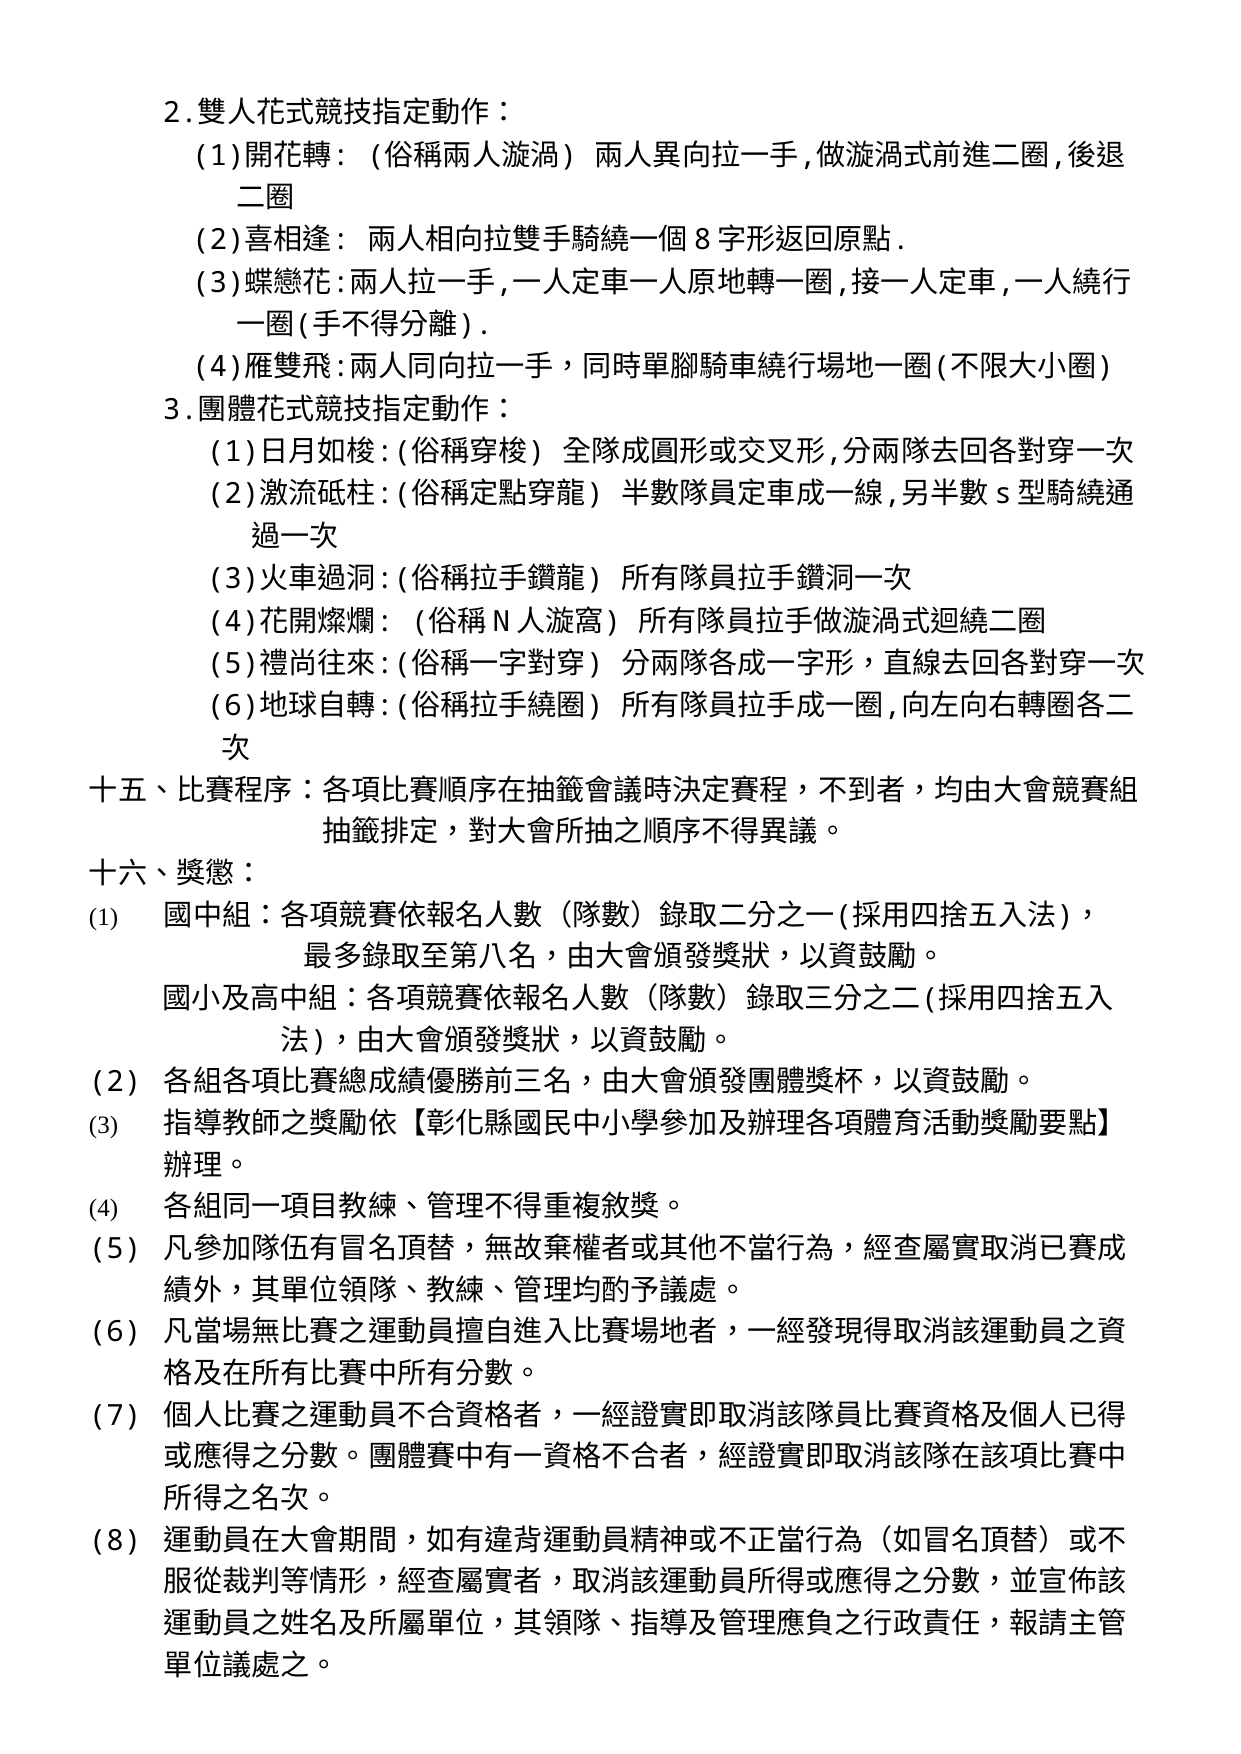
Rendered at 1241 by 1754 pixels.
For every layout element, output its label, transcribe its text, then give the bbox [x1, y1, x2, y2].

text (4)花開燦爛: (俗稱N人漩窩) 所有隊員拉手做漩渦式迴繞二圈 [207, 597, 1152, 639]
text (2)喜相逢: 兩人相向拉雙手騎繞一個8字形返回原點. [192, 216, 1152, 258]
list 運動員在大會期間，如有違背運動員精神或不正當行為（如冒名頂替）或不服從裁判等情形，經查屬實者，取消該運動員所得或應得之分數，並宣佈該運動員之姓名及所屬單位，其領隊、指導及管理應負之行政責任，報請主管單位議處之。 [89, 1517, 1152, 1683]
text (1)開花轉: (俗稱兩人漩渦) 兩人異向拉一手,做漩渦式前進二圈,後退二圈 [192, 131, 1152, 216]
list 個人比賽之運動員不合資格者，一經證實即取消該隊員比賽資格及個人已得或應得之分數。團體賽中有一資格不合者，經證實即取消該隊在該項比賽中所得之名次。 [89, 1392, 1152, 1517]
text 2.雙人花式競技指定動作： [163, 89, 1152, 131]
text 3.團體花式競技指定動作： [163, 385, 1152, 428]
list 凡參加隊伍有冒名頂替，無故棄權者或其他不當行為，經查屬實取消已賽成績外，其單位領隊、教練、管理均酌予議處。 [89, 1225, 1152, 1308]
text (2)激流砥柱:(俗稱定點穿龍) 半數隊員定車成一線,另半數s型騎繞通過一次 [207, 470, 1152, 555]
text 十六、獎懲： [89, 850, 1152, 892]
list 指導教師之獎勵依【彰化縣國民中小學參加及辦理各項體育活動獎勵要點】辦理。 [89, 1100, 1152, 1183]
text (3)火車過洞:(俗稱拉手鑽龍) 所有隊員拉手鑽洞一次 [207, 555, 1152, 597]
text (4)雁雙飛:兩人同向拉一手，同時單腳騎車繞行場地一圈(不限大小圈) [192, 343, 1152, 385]
list 國中組：各項競賽依報名人數（隊數）錄取二分之一(採用四捨五入法)， [89, 892, 1152, 933]
text (3)蝶戀花:兩人拉一手,一人定車一人原地轉一圈,接一人定車,一人繞行一圈(手不得分離). [192, 258, 1152, 343]
list 各組各項比賽總成績優勝前三名，由大會頒發團體獎杯，以資鼓勵。 [89, 1058, 1152, 1100]
text (1)日月如梭:(俗稱穿梭) 全隊成圓形或交叉形,分兩隊去回各對穿一次 [207, 428, 1152, 470]
list 各組同一項目教練、管理不得重複敘獎。 [89, 1183, 1152, 1225]
text 國小及高中組：各項競賽依報名人數（隊數）錄取三分之二(採用四捨五入法)，由大會頒發獎狀，以資鼓勵。 [162, 975, 1152, 1058]
text (6)地球自轉:(俗稱拉手繞圈) 所有隊員拉手成一圈,向左向右轉圈各二次 [207, 682, 1152, 767]
text 最多錄取至第八名，由大會頒發獎狀，以資鼓勵。 [164, 933, 1152, 975]
text 十五、比賽程序：各項比賽順序在抽籤會議時決定賽程，不到者，均由大會競賽組抽籤排定，對大會所抽之順序不得異議。 [89, 767, 1152, 850]
list 凡當場無比賽之運動員擅自進入比賽場地者，一經發現得取消該運動員之資格及在所有比賽中所有分數。 [89, 1308, 1152, 1392]
text (5)禮尚往來:(俗稱一字對穿) 分兩隊各成一字形，直線去回各對穿一次 [207, 639, 1152, 682]
